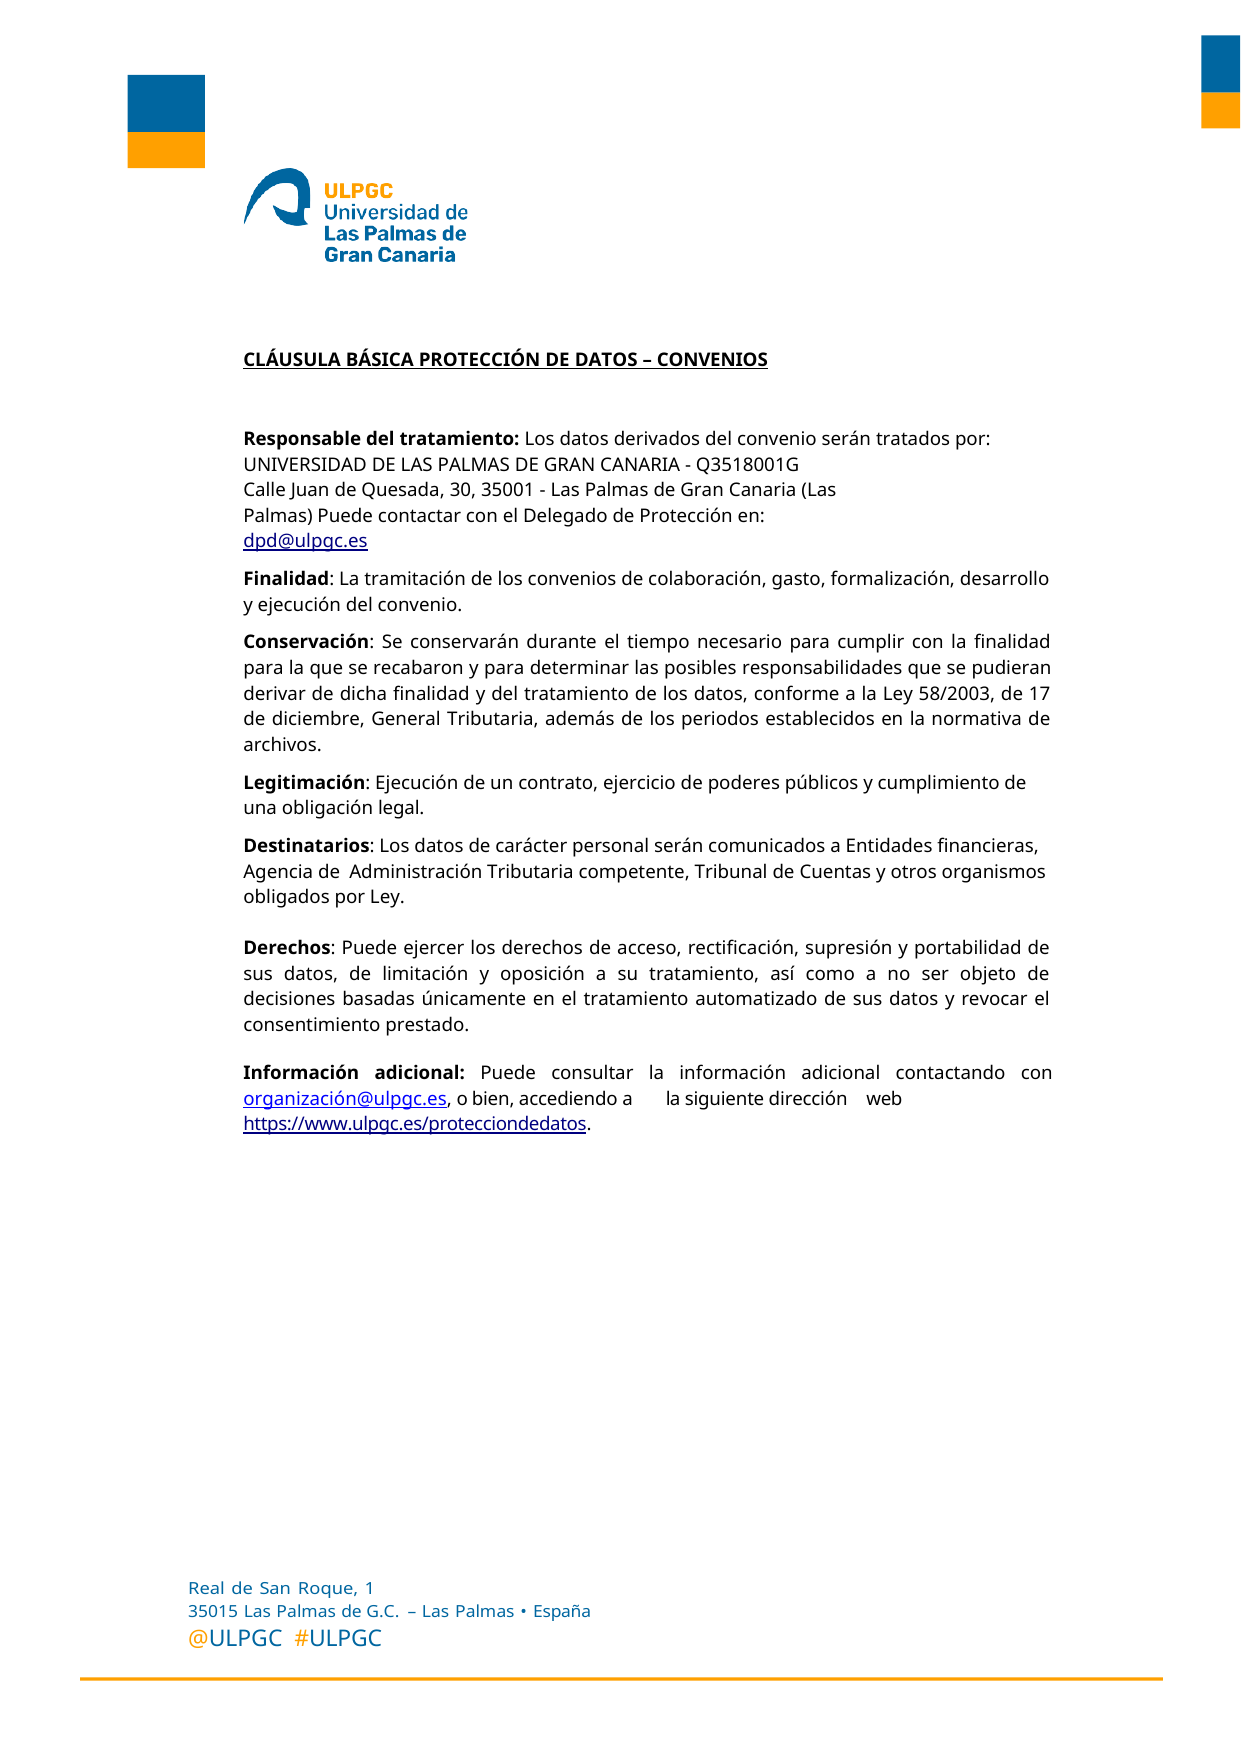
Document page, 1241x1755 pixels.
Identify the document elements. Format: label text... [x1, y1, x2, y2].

text Finalidad: La tramitación de los convenios de colaboración, gasto, formalización, desarrollo y ejecución del convenio. [243, 565, 1058, 616]
text Responsable del tratamiento: Los datos derivados del convenio serán tratados por: UNIVERSIDAD DE LAS PALMAS DE GRAN CANARIA - Q3518001G [243, 425, 995, 476]
text Calle Juan de Quesada, 30, 35001 - Las Palmas de Gran Canaria (Las Palmas) Puede contactar con el Delegado de Protección en: dpd@ulpgc.es [243, 476, 836, 553]
text Derechos: Puede ejercer los derechos de acceso, rectificación, supresión y portabilidad de sus datos, de limitación y oposición a su tratamiento, así como a no ser objeto de decisiones basadas únicamente en el tratamiento automatizado de sus datos y revocar el consentimiento prestado. [243, 935, 1051, 1037]
text Legitimación: Ejecución de un contrato, ejercicio de poderes públicos y cumplimiento de una obligación legal. [243, 769, 1063, 820]
text Información adicional: Puede consultar la información adicional contactando con organización@ulpgc.es, o bien, accediendo a la siguiente dirección web https://www.ulpgc.es/protecciondedatos. [243, 1059, 1052, 1136]
subtitle CLÁUSULA BÁSICA PROTECCIÓN DE DATOS – CONVENIOS [243, 346, 1063, 372]
text Conservación: Se conservarán durante el tiempo necesario para cumplir con la finalidad para la que se recabaron y para determinar las posibles responsabilidades que se pudieran derivar de dicha finalidad y del tratamiento de los datos, conforme a la Ley 58/2003, de 17 de diciembre, General Tributaria, además de los periodos establecidos en la normativa de archivos. [243, 629, 1051, 756]
text Destinatarios: Los datos de carácter personal serán comunicados a Entidades financieras, Agencia de Administración Tributaria competente, Tribunal de Cuentas y otros organismos obligados por Ley. [243, 832, 1063, 909]
